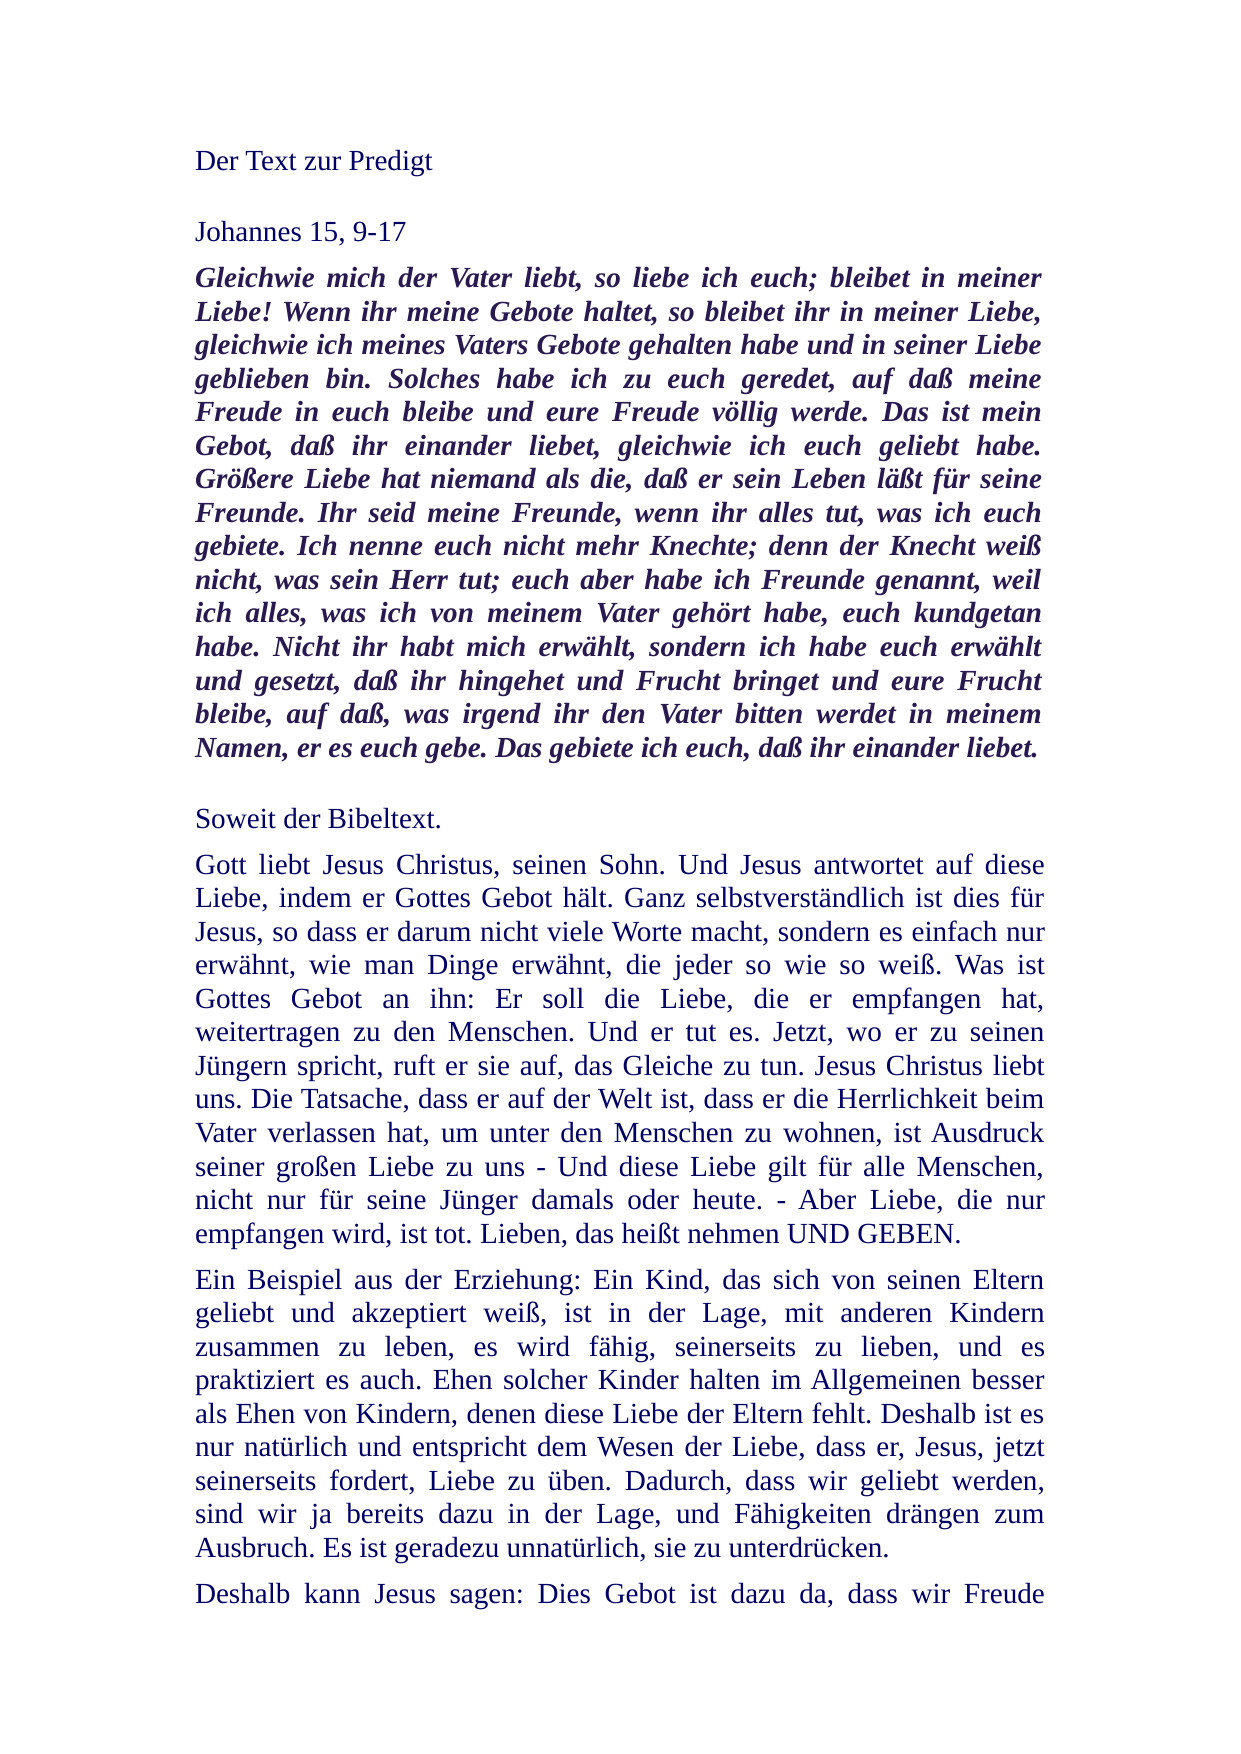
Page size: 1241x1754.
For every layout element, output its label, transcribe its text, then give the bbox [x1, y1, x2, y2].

subtitle Johannes 15, 9-17 [195, 214, 1046, 248]
text Gleichwie mich der Vater liebt, so liebe ich euch; bleibet in meiner Liebe! Wenn ihr meine Gebote haltet, so bleibet ihr in meiner Liebe, gleichwie ich meines Vaters Gebote gehalten habe und in seiner Liebe geblieben bin. Solches habe ich zu euch geredet, auf daß meine Freude in euch bleibe und eure Freude völlig werde. Das ist mein Gebot, daß ihr einander liebet, gleichwie ich euch geliebt habe. Größere Liebe hat niemand als die, daß er sein Leben läßt für seine Freunde. Ihr seid meine Freunde, wenn ihr alles tut, was ich euch gebiete. Ich nenne euch nicht mehr Knechte; denn der Knecht weiß nicht, was sein Herr tut; euch aber habe ich Freunde genannt, weil ich alles, was ich von meinem Vater gehört habe, euch kundgetan habe. Nicht ihr habt mich erwählt, sondern ich habe euch erwählt und gesetzt, daß ihr hingehet und Frucht bringet und eure Frucht bleibe, auf daß, was irgend ihr den Vater bitten werdet in meinem Namen, er es euch gebe. Das gebiete ich euch, daß ihr einander liebet. [195, 260, 1046, 763]
subtitle Soweit der Bibeltext. [195, 801, 1046, 834]
subtitle Der Text zur Predigt [195, 143, 1046, 177]
text Deshalb kann Jesus sagen: Dies Gebot ist dazu da, dass wir Freude [195, 1576, 1046, 1610]
text Gott liebt Jesus Christus, seinen Sohn. Und Jesus antwortet auf diese Liebe, indem er Gottes Gebot hält. Ganz selbstverständlich ist dies für Jesus, so dass er darum nicht viele Worte macht, sondern es einfach nur erwähnt, wie man Dinge erwähnt, die jeder so wie so weiß. Was ist Gottes Gebot an ihn: Er soll die Liebe, die er empfangen hat, weitertragen zu den Menschen. Und er tut es. Jetzt, wo er zu seinen Jüngern spricht, ruft er sie auf, das Gleiche zu tun. Jesus Christus liebt uns. Die Tatsache, dass er auf der Welt ist, dass er die Herrlichkeit beim Vater verlassen hat, um unter den Menschen zu wohnen, ist Ausdruck seiner großen Liebe zu uns - Und diese Liebe gilt für alle Menschen, nicht nur für seine Jünger damals oder heute. - Aber Liebe, die nur empfangen wird, ist tot. Lieben, das heißt nehmen UND GEBEN. [195, 847, 1046, 1249]
text Ein Beispiel aus der Erziehung: Ein Kind, das sich von seinen Eltern geliebt und akzeptiert weiß, ist in der Lage, mit anderen Kindern zusammen zu leben, es wird fähig, seinerseits zu lieben, und es praktiziert es auch. Ehen solcher Kinder halten im Allgemeinen besser als Ehen von Kindern, denen diese Liebe der Eltern fehlt. Deshalb ist es nur natürlich und entspricht dem Wesen der Liebe, dass er, Jesus, jetzt seinerseits fordert, Liebe zu üben. Dadurch, dass wir geliebt werden, sind wir ja bereits dazu in der Lage, und Fähigkeiten drängen zum Ausbruch. Es ist geradezu unnatürlich, sie zu unterdrücken. [195, 1262, 1046, 1564]
